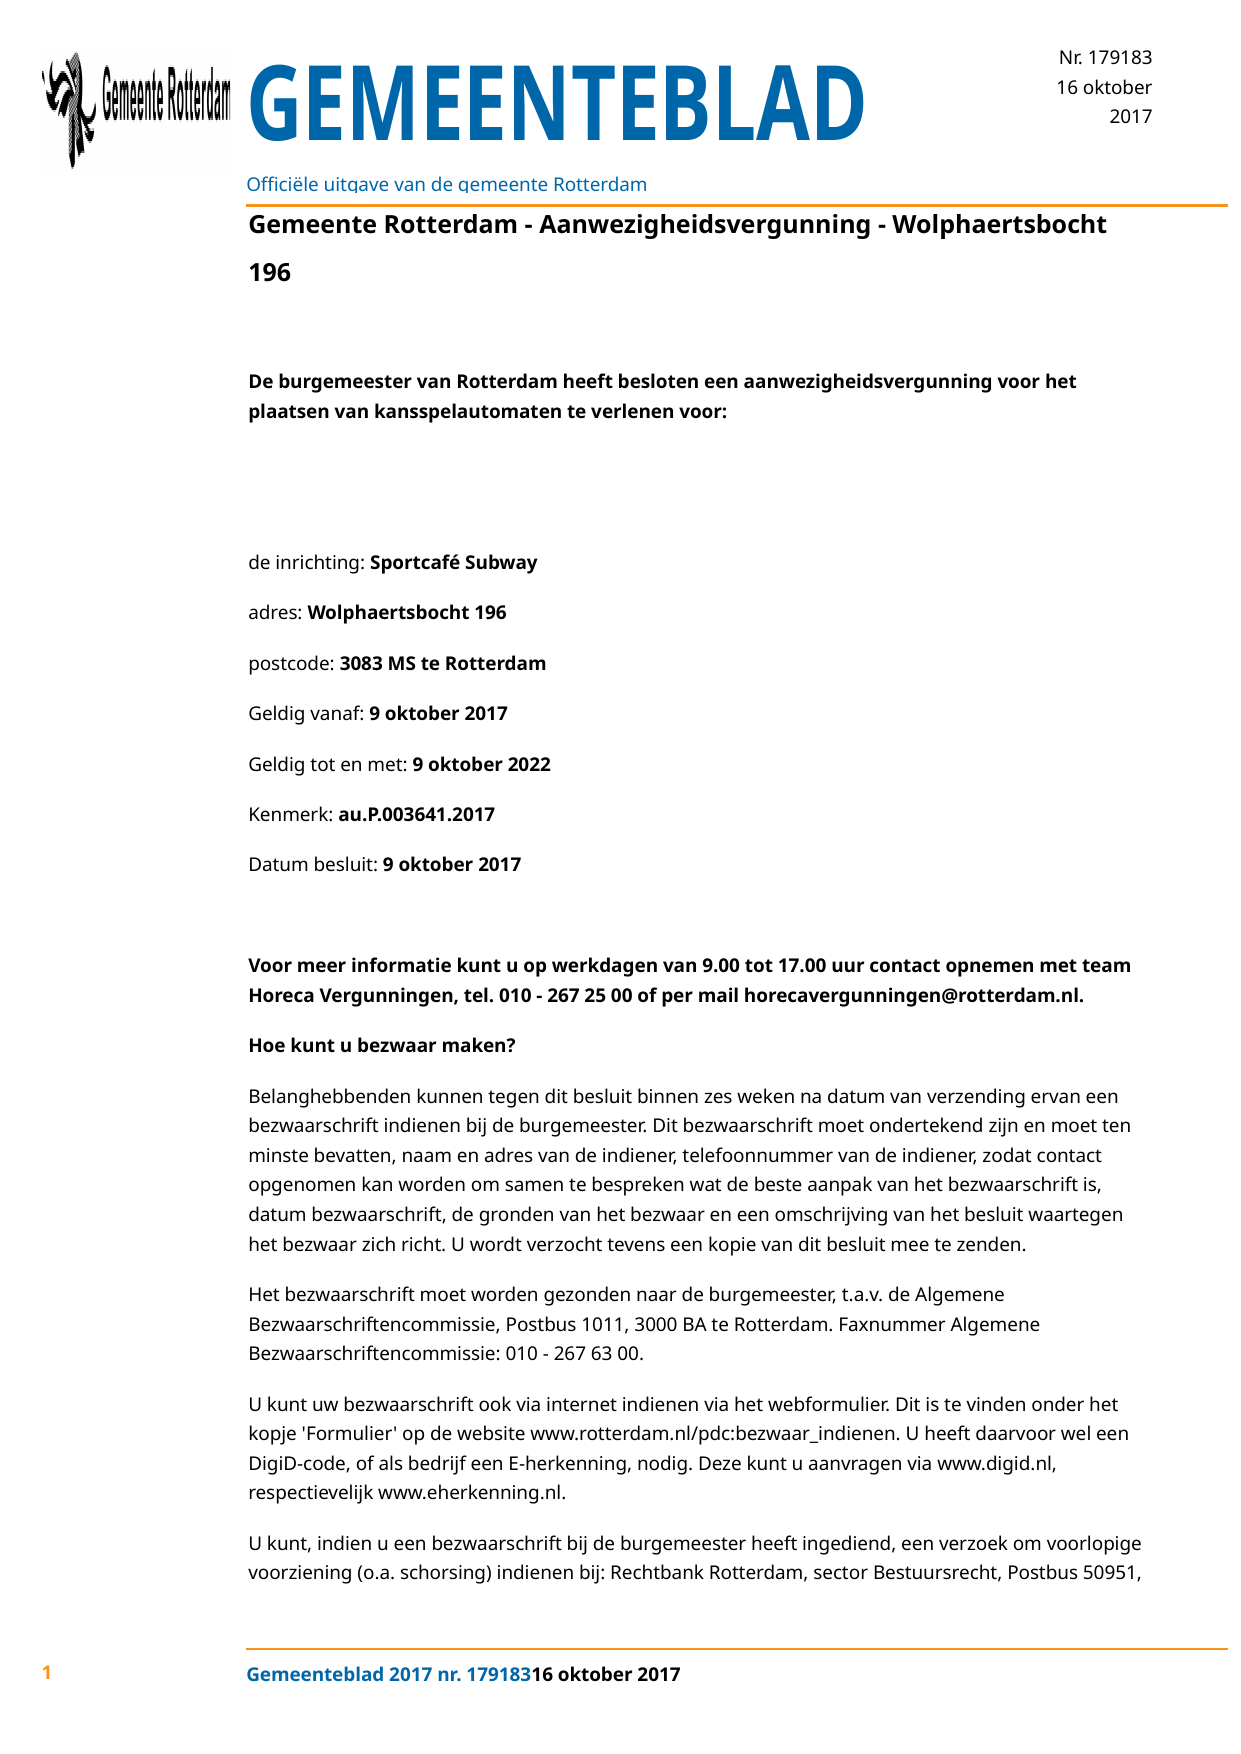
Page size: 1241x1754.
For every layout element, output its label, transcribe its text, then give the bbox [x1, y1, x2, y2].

text Hoe kunt u bezwaar maken? [248, 1032, 1152, 1058]
text Het bezwaarschrift moet worden gezonden naar de burgemeester, t.a.v. de Algemene Bezwaarschriftencommissie, Postbus 1011, 3000 BA te Rotterdam. Faxnummer Algemene Bezwaarschriftencommissie: 010 - 267 63 00. [248, 1281, 1152, 1366]
text Gemeente Rotterdam - Aanwezigheidsvergunning - Wolphaertsbocht 196 [248, 207, 1152, 288]
text U kunt uw bezwaarschrift ook via internet indienen via het webformulier. Dit is te vinden onder het kopje 'Formulier' op de website www.rotterdam.nl/pdc:bezwaar_indienen. U heeft daarvoor wel een DigiD-code, of als bedrijf een E-herkenning, nodig. Deze kunt u aanvragen via www.digid.nl, respectievelijk www.eherkenning.nl. [248, 1391, 1152, 1505]
text Geldig vanaf: 9 oktober 2017 [248, 700, 1152, 726]
text De burgemeester van Rotterdam heeft besloten een aanwezigheidsvergunning voor het plaatsen van kansspelautomaten te verlenen voor: [248, 368, 1152, 424]
picture [41, 47, 231, 172]
text adres: Wolphaertsbocht 196 [248, 599, 1152, 625]
text Voor meer informatie kunt u op werkdagen van 9.00 tot 17.00 uur contact opnemen met team Horeca Vergunningen, tel. 010 - 267 25 00 of per mail horecavergunningen@rotterdam.nl. [248, 952, 1152, 1008]
text Kenmerk: au.P.003641.2017 [248, 801, 1152, 827]
text U kunt, indien u een bezwaarschrift bij de burgemeester heeft ingediend, een verzoek om voorlopige voorziening (o.a. schorsing) indienen bij: Rechtbank Rotterdam, sector Bestuursrecht, Postbus 50951, [248, 1530, 1152, 1585]
text Geldig tot en met: 9 oktober 2022 [248, 751, 1152, 777]
text Belanghebbenden kunnen tegen dit besluit binnen zes weken na datum van verzending ervan een bezwaarschrift indienen bij de burgemeester. Dit bezwaarschrift moet ondertekend zijn en moet ten minste bevatten, naam en adres van de indiener, telefoonnummer van de indiener, zodat contact opgenomen kan worden om samen te bespreken wat de beste aanpak van het bezwaarschrift is, datum bezwaarschrift, de gronden van het bezwaar en een omschrijving van het besluit waartegen het bezwaar zich richt. U wordt verzocht tevens een kopie van dit besluit mee te zenden. [248, 1083, 1152, 1257]
text postcode: 3083 MS te Rotterdam [248, 650, 1152, 676]
text de inrichting: Sportcafé Subway [248, 549, 1152, 575]
text Datum besluit: 9 oktober 2017 [248, 852, 1152, 877]
